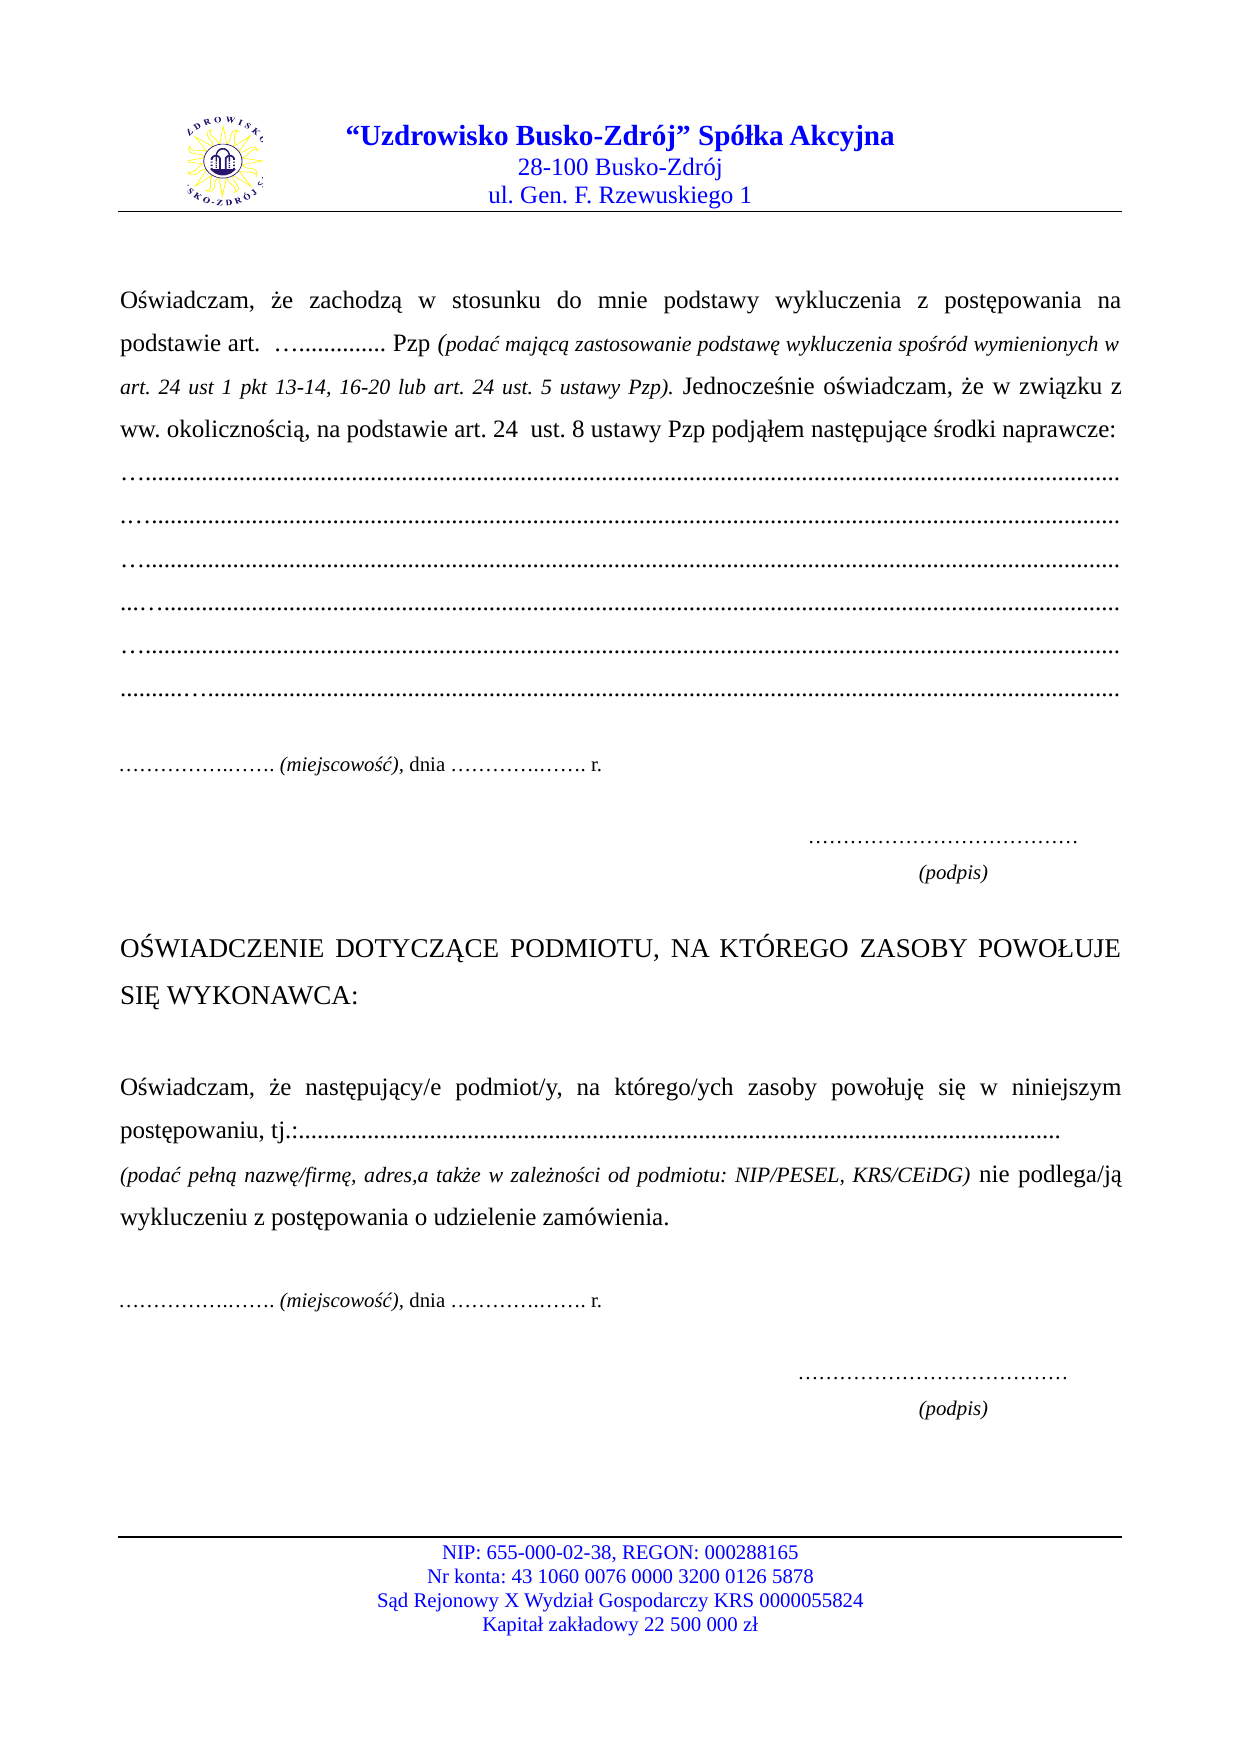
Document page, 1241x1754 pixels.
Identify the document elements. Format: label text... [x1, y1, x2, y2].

text ………………………………… [120, 1360, 1122, 1384]
text ………………………………… [120, 824, 1122, 848]
list (podać pełną nazwę/firmę, adres,a także w zależności od podmiotu: NIP/PESEL, KRS/CEiDG) nie podlega/ją wykluczeniu z postępowania o udzielenie zamówienia. [120, 1159, 1122, 1231]
list Oświadczam, że zachodzą w stosunku do mnie podstawy wykluczenia z postępowania na podstawie art. ….............. Pzp (podać mającą zastosowanie podstawę wykluczenia spośród wymienionych w art. 24 ust 1 pkt 13-14, 16-20 lub art. 24 ust. 5 ustawy Pzp). Jednocześnie oświadczam, że w związku z ww. okolicznością, na podstawie art. 24 ust. 8 ustawy Pzp podjąłem następujące środki naprawcze: [120, 285, 1122, 443]
text …………….……. (miejscowość), dnia ………….……. r. [118, 1288, 1122, 1312]
list (podpis) [120, 860, 1122, 884]
list ….............................................................................................................................................................…...........................................................................................................................................................…...............................................................................................................................................................….........................................................................................................................................................…......................................................................................................................................................................….................................................................................................................................................. [120, 457, 1122, 702]
text …………….……. (miejscowość), dnia ………….……. r. [118, 752, 1122, 776]
list OŚWIADCZENIE DOTYCZĄCE PODMIOTU, NA KTÓREGO ZASOBY POWOŁUJE SIĘ WYKONAWCA: [120, 932, 1122, 1010]
list Oświadczam, że następujący/e podmiot/y, na którego/ych zasoby powołuję się w niniejszym postępowaniu, tj.:.......................................................................................................................... [120, 1072, 1122, 1144]
list (podpis) [120, 1396, 1122, 1420]
